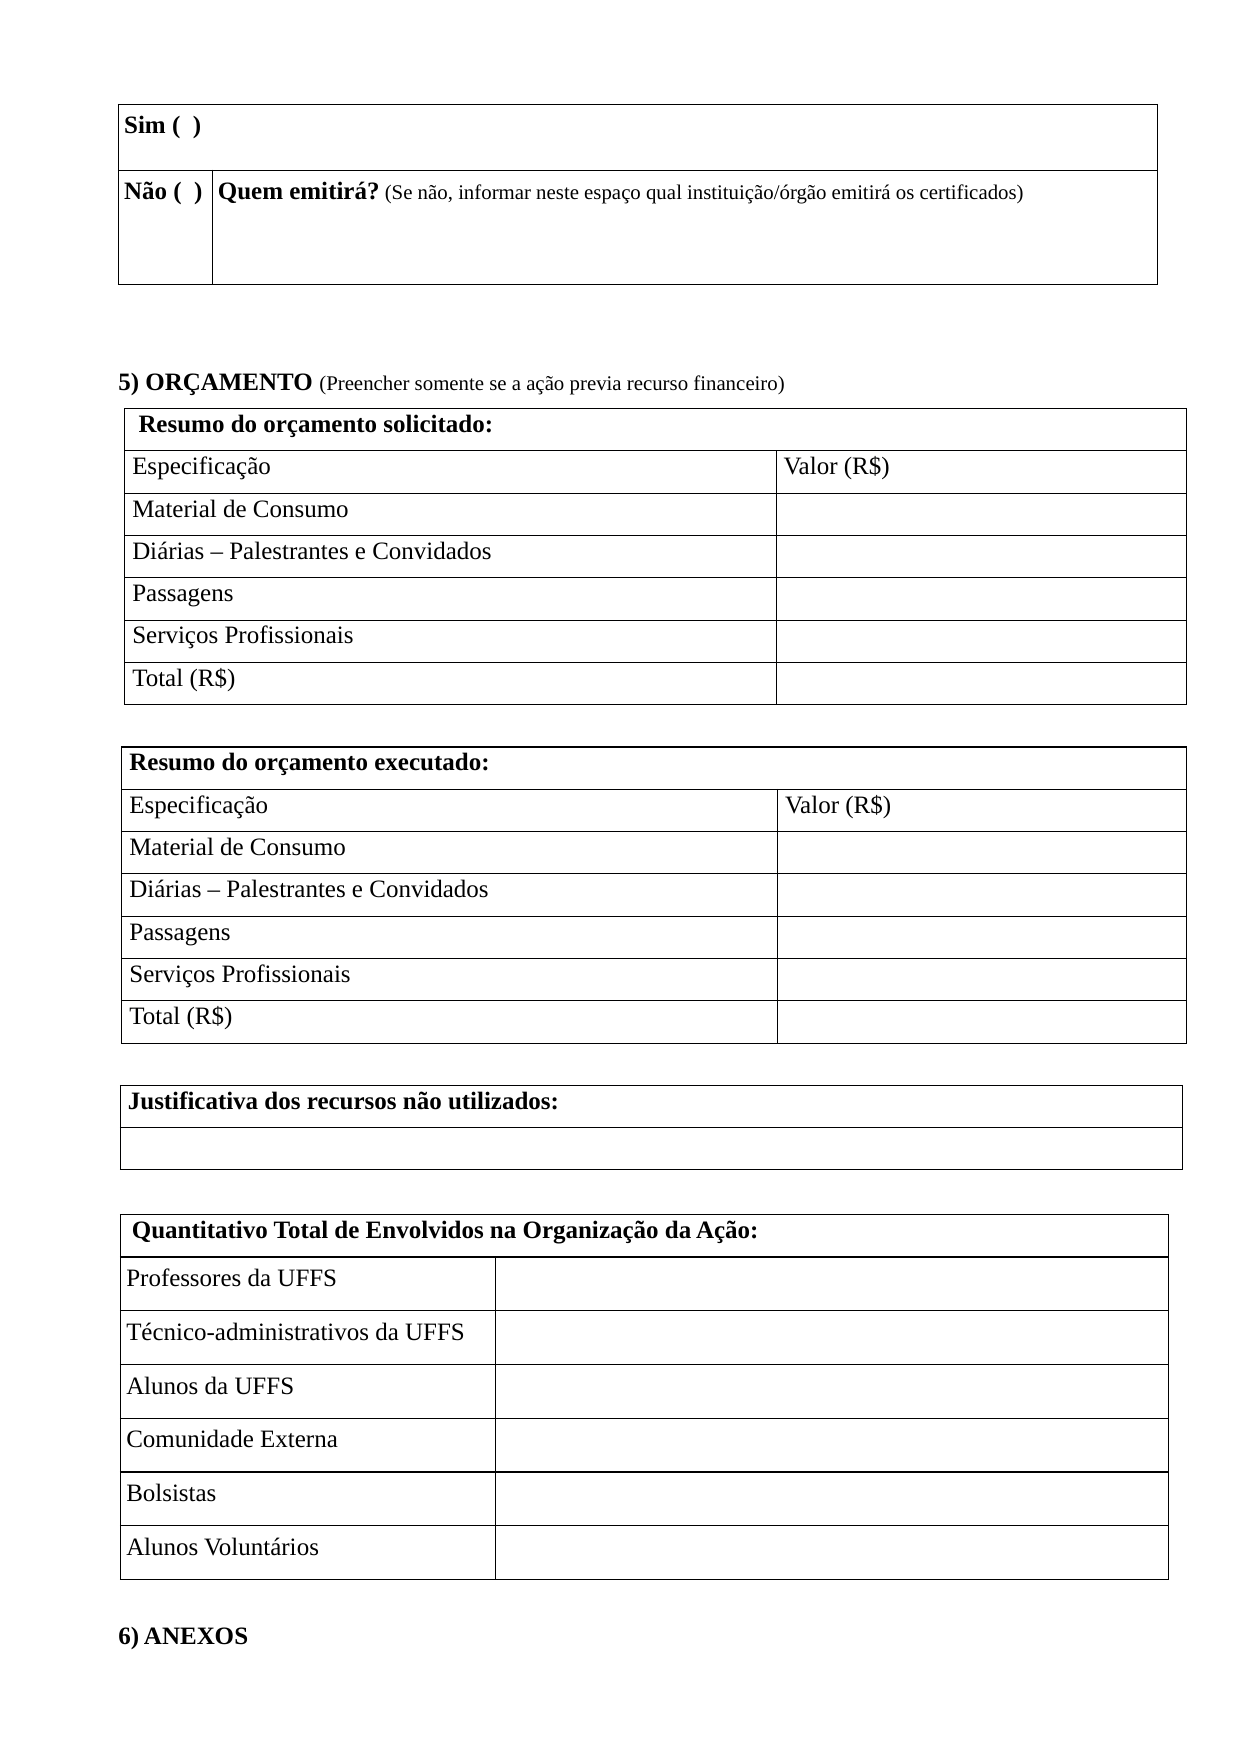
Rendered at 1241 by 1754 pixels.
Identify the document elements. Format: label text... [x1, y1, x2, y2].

table_cell Total (R$) [122, 1001, 777, 1042]
table_cell Material de Consumo [122, 832, 777, 873]
table_header Quantitativo Total de Envolvidos na Organização da Ação: [121, 1215, 1168, 1256]
table_cell Sim ( ) [119, 105, 1157, 169]
text 6) ANEXOS [118, 1621, 1158, 1650]
table_cell [496, 1526, 1168, 1579]
table_cell Total (R$) [125, 663, 776, 704]
table_cell Especificação [125, 451, 776, 493]
table_cell Serviços Profissionais [125, 621, 776, 662]
table_cell Bolsistas [121, 1473, 495, 1525]
table_header Justificativa dos recursos não utilizados: [121, 1086, 1182, 1127]
table_cell Valor (R$) [777, 451, 1186, 493]
table_cell [777, 494, 1186, 535]
table_cell Não ( ) [119, 171, 212, 284]
table_cell [778, 874, 1186, 916]
table_cell Professores da UFFS [121, 1258, 495, 1310]
table_cell [496, 1473, 1168, 1525]
table_header Resumo do orçamento executado: [122, 748, 1186, 789]
table_cell Alunos da UFFS [121, 1365, 495, 1418]
table_cell [778, 959, 1186, 1000]
table_cell [777, 663, 1186, 704]
table_header Resumo do orçamento solicitado: [125, 409, 1186, 450]
table_cell Quem emitirá? (Se não, informar neste espaço qual instituição/órgão emitirá os certificados) [213, 171, 1157, 284]
table_cell [777, 536, 1186, 577]
table_cell [777, 621, 1186, 662]
table_cell [778, 917, 1186, 958]
table_cell Material de Consumo [125, 494, 776, 535]
table_cell Valor (R$) [778, 790, 1186, 831]
table_cell [778, 832, 1186, 873]
table_cell [496, 1419, 1168, 1471]
table_cell [778, 1001, 1186, 1042]
table_cell [777, 578, 1186, 619]
text 5) ORÇAMENTO (Preencher somente se a ação previa recurso financeiro) [118, 367, 1158, 396]
table_cell Alunos Voluntários [121, 1526, 495, 1579]
table_cell Especificação [122, 790, 777, 831]
table_cell Diárias – Palestrantes e Convidados [122, 874, 777, 916]
table_cell Diárias – Palestrantes e Convidados [125, 536, 776, 577]
table_cell [496, 1365, 1168, 1418]
table_cell Comunidade Externa [121, 1419, 495, 1471]
table_cell Passagens [125, 578, 776, 619]
table_cell Passagens [122, 917, 777, 958]
table_cell [121, 1128, 1182, 1169]
table_cell [496, 1258, 1168, 1310]
table_cell Técnico-administrativos da UFFS [121, 1311, 495, 1364]
table_cell Serviços Profissionais [122, 959, 777, 1000]
table_cell [496, 1311, 1168, 1364]
